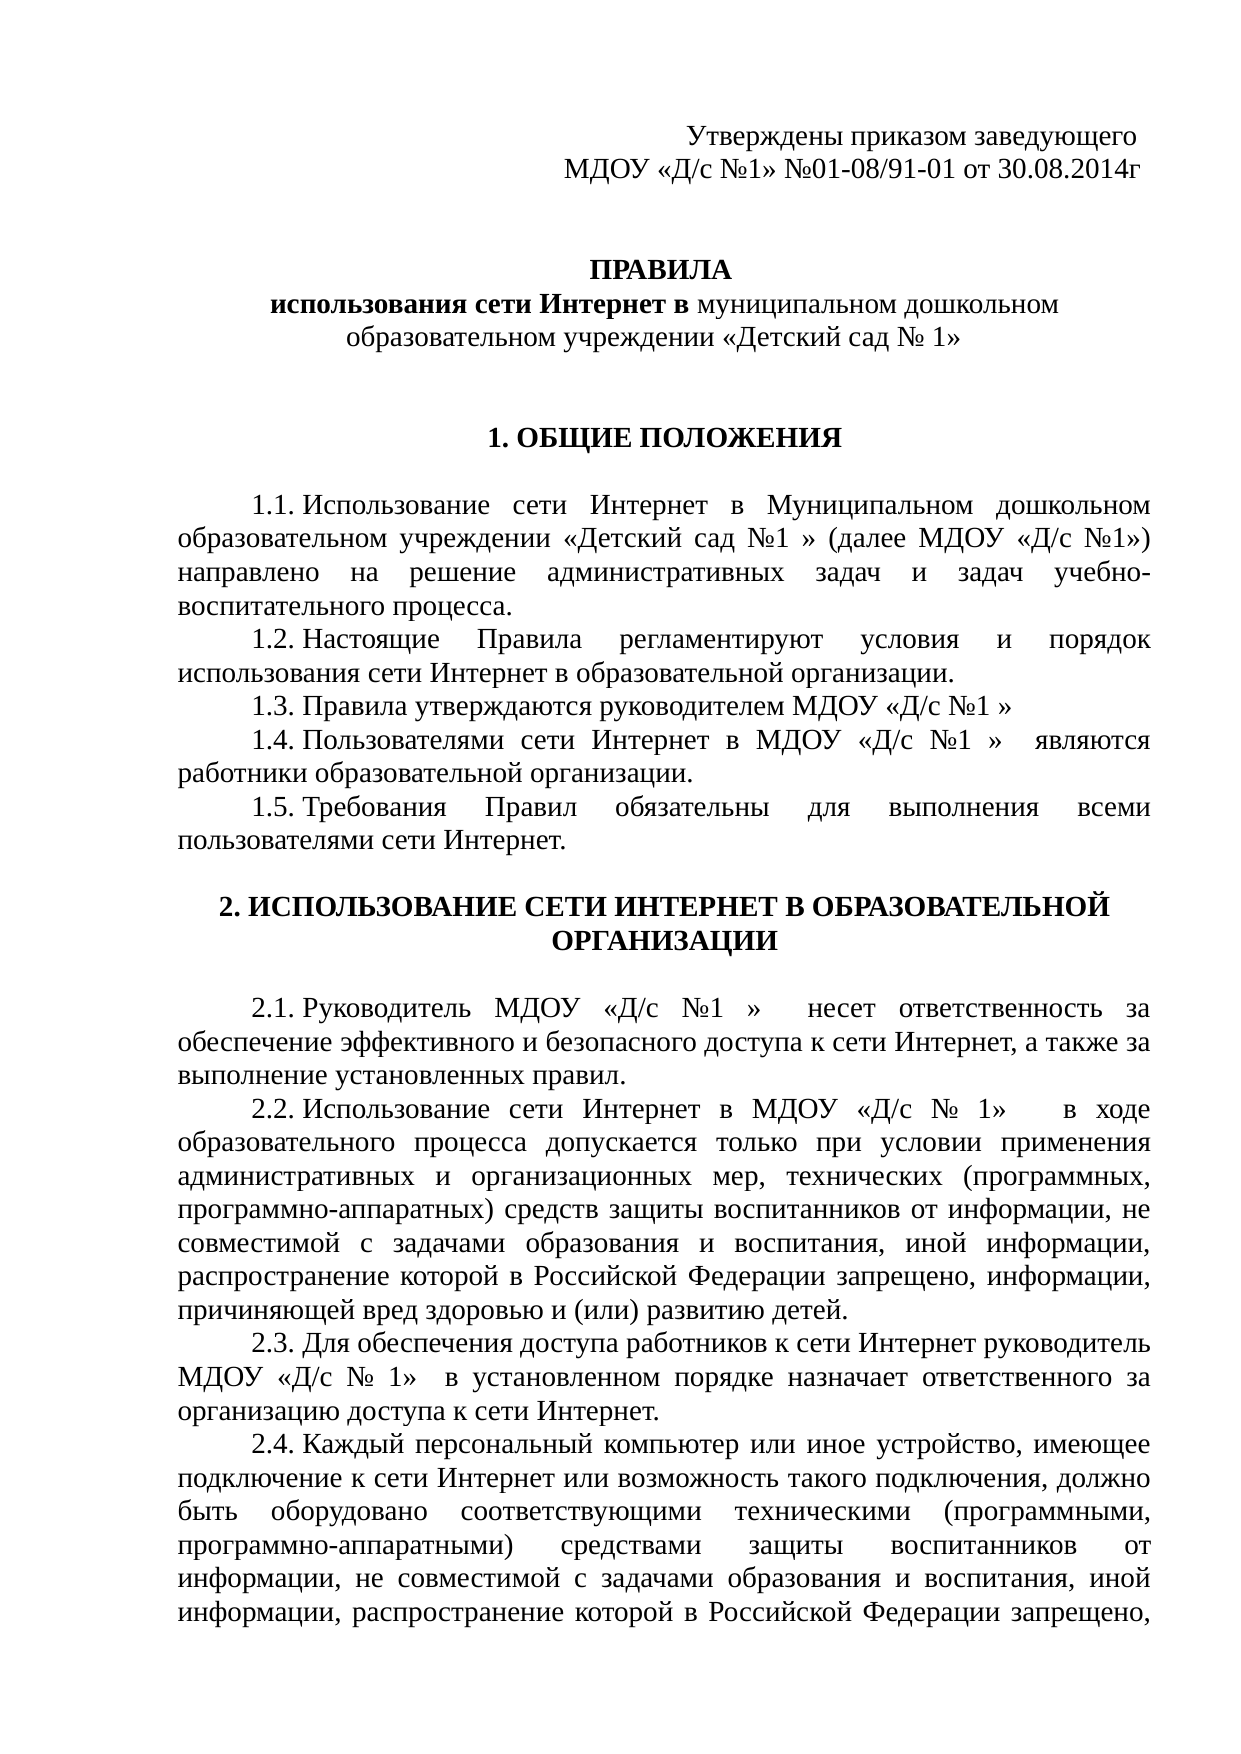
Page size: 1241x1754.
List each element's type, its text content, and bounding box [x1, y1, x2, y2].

text 2.1. Руководитель МДОУ «Д/с №1 » несет ответственность за обеспечение эффективного и безопасного доступа к сети Интернет, а также за выполнение установленных правил. [177, 990, 1152, 1091]
text ПРАВИЛА [177, 252, 1152, 286]
text 1.3. Правила утверждаются руководителем МДОУ «Д/с №1 » [177, 688, 1152, 722]
text 2.3. Для обеспечения доступа работников к сети Интернет руководитель МДОУ «Д/с № 1» в установленном порядке назначает ответственного за организацию доступа к сети Интернет. [177, 1326, 1152, 1426]
text 1.1. Использование сети Интернет в Муниципальном дошкольном образовательном учреждении «Детский сад №1 » (далее МДОУ «Д/с №1») направлено на решение административных задач и задач учебно-воспитательного процесса. [177, 487, 1152, 621]
text 1.4. Пользователями сети Интернет в МДОУ «Д/с №1 » являются работники образовательной организации. [177, 722, 1152, 789]
text 2.2. Использование сети Интернет в МДОУ «Д/с № 1» в ходе образовательного процесса допускается только при условии применения административных и организационных мер, технических (программных, программно-аппаратных) средств защиты воспитанников от информации, не совместимой с задачами образования и воспитания, иной информации, распространение которой в Российской Федерации запрещено, информации, причиняющей вред здоровью и (или) развитию детей. [177, 1091, 1152, 1326]
text 1. ОБЩИЕ ПОЛОЖЕНИЯ [177, 420, 1152, 453]
text 1.2. Настоящие Правила регламентируют условия и порядок использования сети Интернет в образовательной организации. [177, 621, 1152, 688]
text 2.4. Каждый персональный компьютер или иное устройство, имеющее подключение к сети Интернет или возможность такого подключения, должно быть оборудовано соответствующими техническими (программными, программно-аппаратными) средствами защиты воспитанников от информации, не совместимой с задачами образования и воспитания, иной информации, распространение которой в Российской Федерации запрещено, [177, 1426, 1152, 1627]
text использования сети Интернет в муниципальном дошкольном образовательном учреждении «Детский сад № 1» [177, 286, 1152, 353]
text МДОУ «Д/с №1» №01-08/91-01 от 30.08.2014г [177, 152, 1152, 185]
text 1.5. Требования Правил обязательны для выполнения всеми пользователями сети Интернет. [177, 789, 1152, 856]
text 2. ИСПОЛЬЗОВАНИЕ СЕТИ ИНТЕРНЕТ В ОБРАЗОВАТЕЛЬНОЙ ОРГАНИЗАЦИИ [177, 889, 1152, 957]
text Утверждены приказом заведующего [177, 118, 1152, 152]
